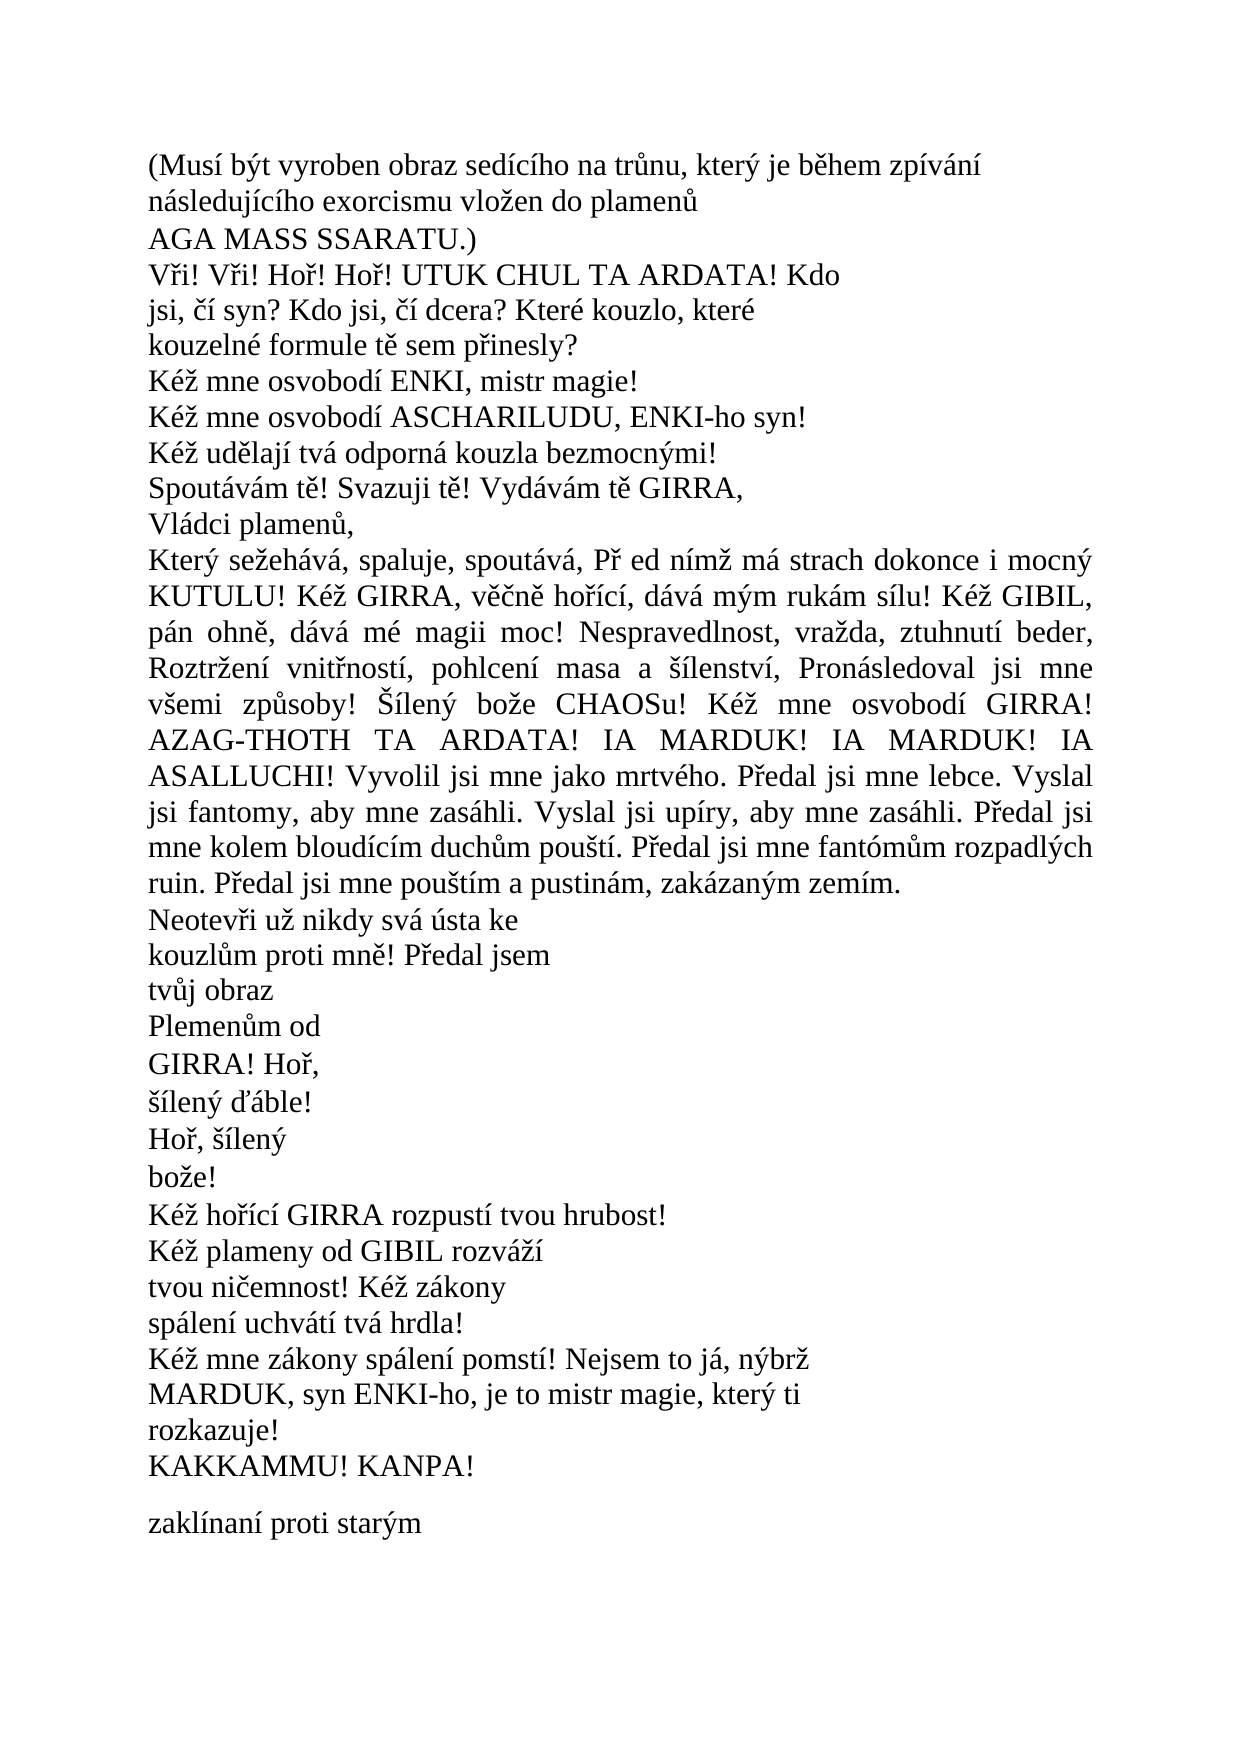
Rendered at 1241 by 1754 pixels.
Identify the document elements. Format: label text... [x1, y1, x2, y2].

text Kéž hořící GIRRA rozpustí tvou hrubost! [148, 1196, 1094, 1232]
text Vři! Vři! Hoř! Hoř! UTUK CHUL TA ARDATA! Kdo jsi, čí syn? Kdo jsi, čí dcera? Které kouzlo, které kouzelné formule tě sem přinesly? [148, 256, 855, 362]
text Neotevři už nikdy svá ústa ke kouzlům proti mně! Předal jsem tvůj obraz [148, 901, 565, 1007]
text Kéž mne osvobodí ENKI, mistr magie! [148, 363, 1094, 398]
text Kéž mne osvobodí ASCHARILUDU, ENKI-ho syn! [148, 398, 1094, 434]
text Kéž mne zákony spálení pomstí! Nejsem to já, nýbrž MARDUK, syn ENKI-ho, je to mistr magie, který ti rozkazuje! [148, 1340, 905, 1447]
text (Musí být vyroben obraz sedícího na trůnu, který je během zpívání následujícího exorcismu vložen do plamenů [148, 146, 1094, 218]
text Kéž plameny od GIBIL rozváží tvou ničemnost! Kéž zákony spálení uchvátí tvá hrdla! [148, 1232, 553, 1340]
text Který sežehává, spaluje, spoutává, Př ed nímž má strach dokonce i mocný KUTULU! Kéž GIRRA, věčně hořící, dává mým rukám sílu! Kéž GIBIL, pán ohně, dává mé magii moc! Nespravedlnost, vražda, ztuhnutí beder, Roztržení vnitřností, pohlcení masa a šílenství, Pronásledoval jsi mne všemi způsoby! Šílený bože CHAOSu! Kéž mne osvobodí GIRRA! AZAG-THOTH TA ARDATA! IA MARDUK! IA MARDUK! IA ASALLUCHI! Vyvolil jsi mne jako mrtvého. Předal jsi mne lebce. Vyslal jsi fantomy, aby mne zasáhli. Vyslal jsi upíry, aby mne zasáhli. Předal jsi mne kolem bloudícím duchům pouští. Předal jsi mne fantómům rozpadlých ruin. Předal jsi mne pouštím a pustinám, zakázaným zemím. [148, 541, 1094, 901]
text AGA MASS SSARATU.) [148, 220, 1094, 256]
text Plemenům od GIRRA! Hoř, šílený ďáble! Hoř, šílený bože! [148, 1007, 340, 1194]
text zaklínaní proti starým [148, 1504, 1094, 1540]
text KAKKAMMU! KANPA! [148, 1447, 1094, 1483]
text Kéž udělají tvá odporná kouzla bezmocnými! Spoutávám tě! Svazuji tě! Vydávám tě GIRRA, Vládci plamenů, [148, 434, 748, 541]
